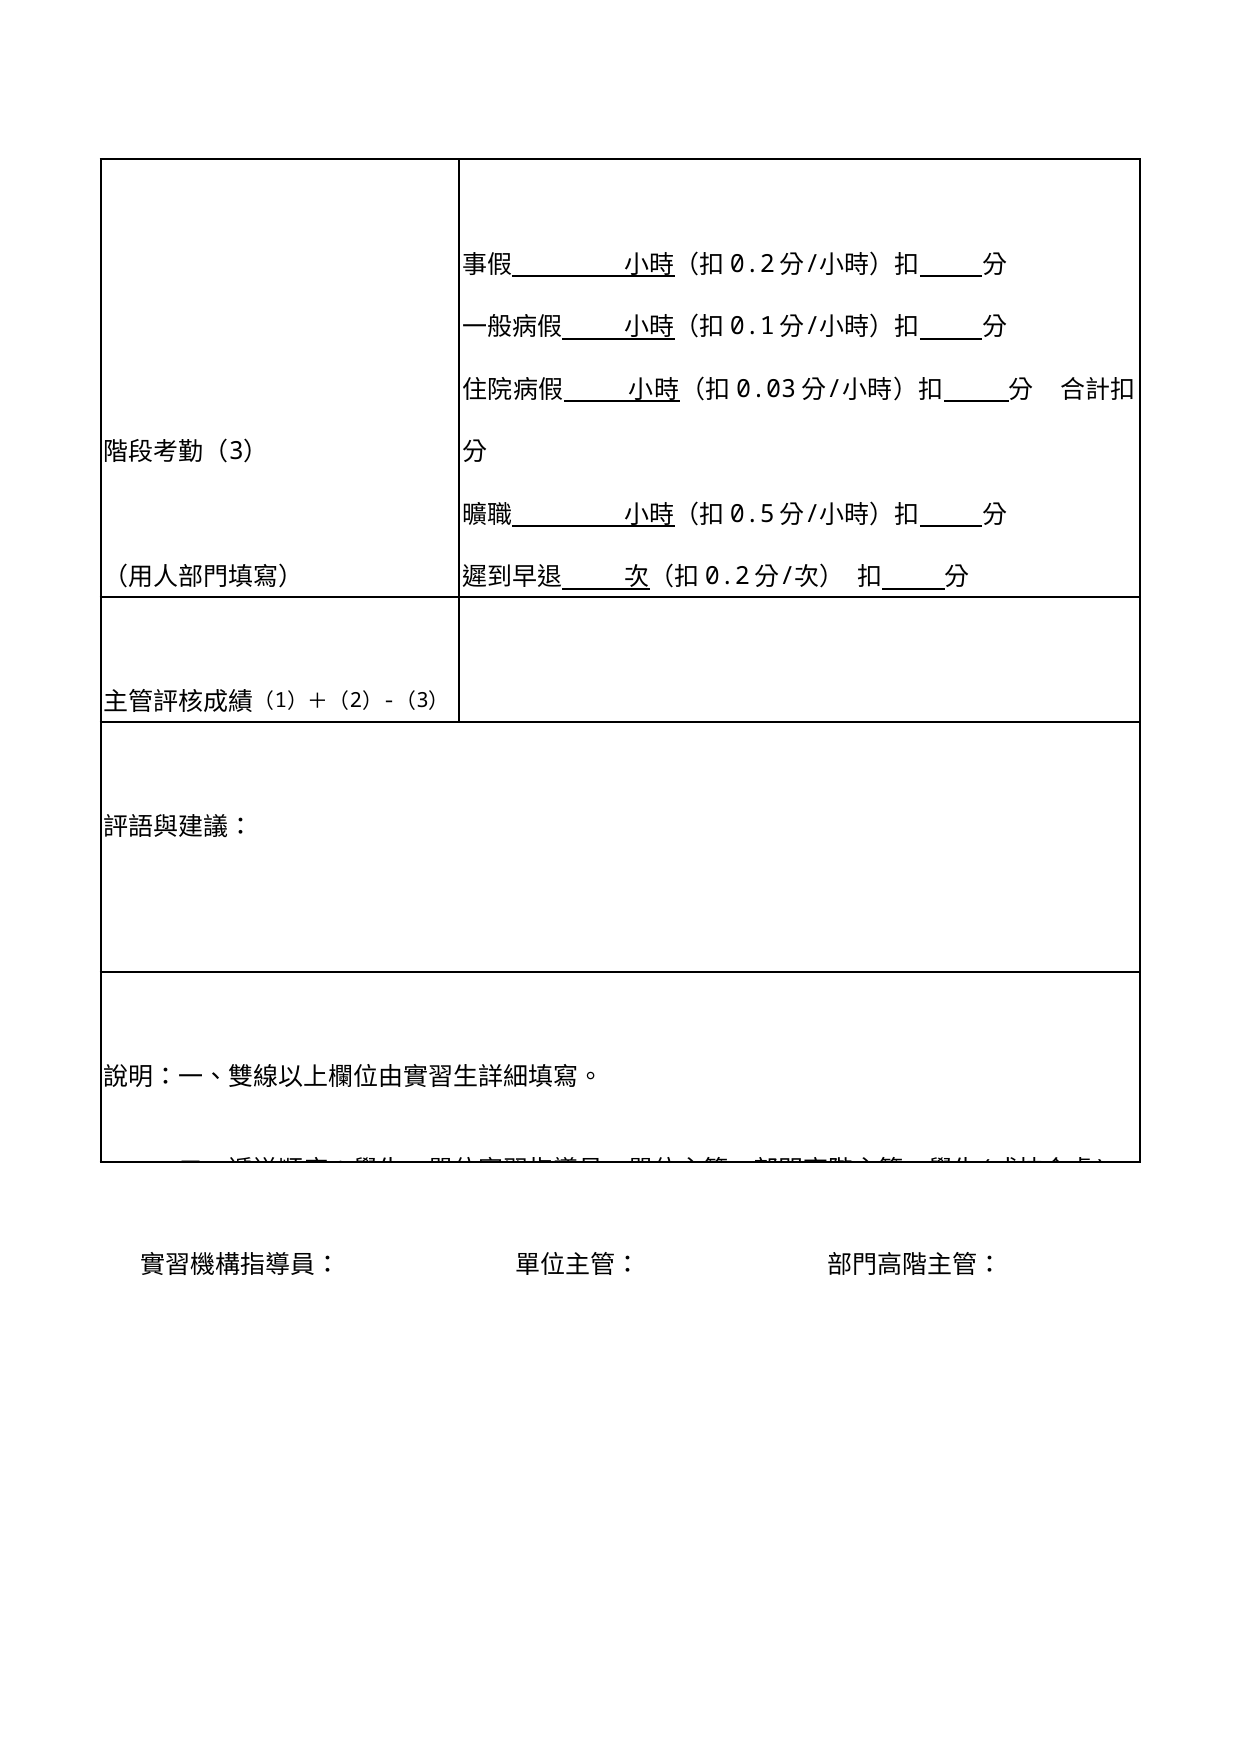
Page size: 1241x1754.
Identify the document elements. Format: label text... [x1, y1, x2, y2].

table_cell 主管評核成績（1）＋（2）-（3） [102, 598, 458, 721]
table_cell [460, 598, 1139, 721]
text 實習機構指導員： 單位主管： 部門高階主管： [140, 1221, 1063, 1283]
table_cell 事假 小時（扣0.2分/小時）扣 分 一般病假 小時（扣0.1分/小時）扣 分 住院病假 小時（扣0.03分/小時）扣 分 合計扣 分 曠職 小時（扣0.5分/小時）扣 分 遲到早退 次（扣0.2分/次） 扣 分 [460, 160, 1139, 596]
table_cell 說明：一、雙線以上欄位由實習生詳細填寫。 二、遞送順序：學生→單位實習指導員→單位主管→部門高階主管→學生(或技合處)→輔導老師→各系辦公室。 三、報告結構內容有誤或寫作草率，請退回學生修訂或重寫。 四、每三個月繳交一份實習報告，繳交日期為： [102, 973, 1139, 1161]
table_cell 評語與建議： [102, 723, 1139, 971]
table_cell 階段考勤（3） （用人部門填寫） [102, 160, 458, 596]
